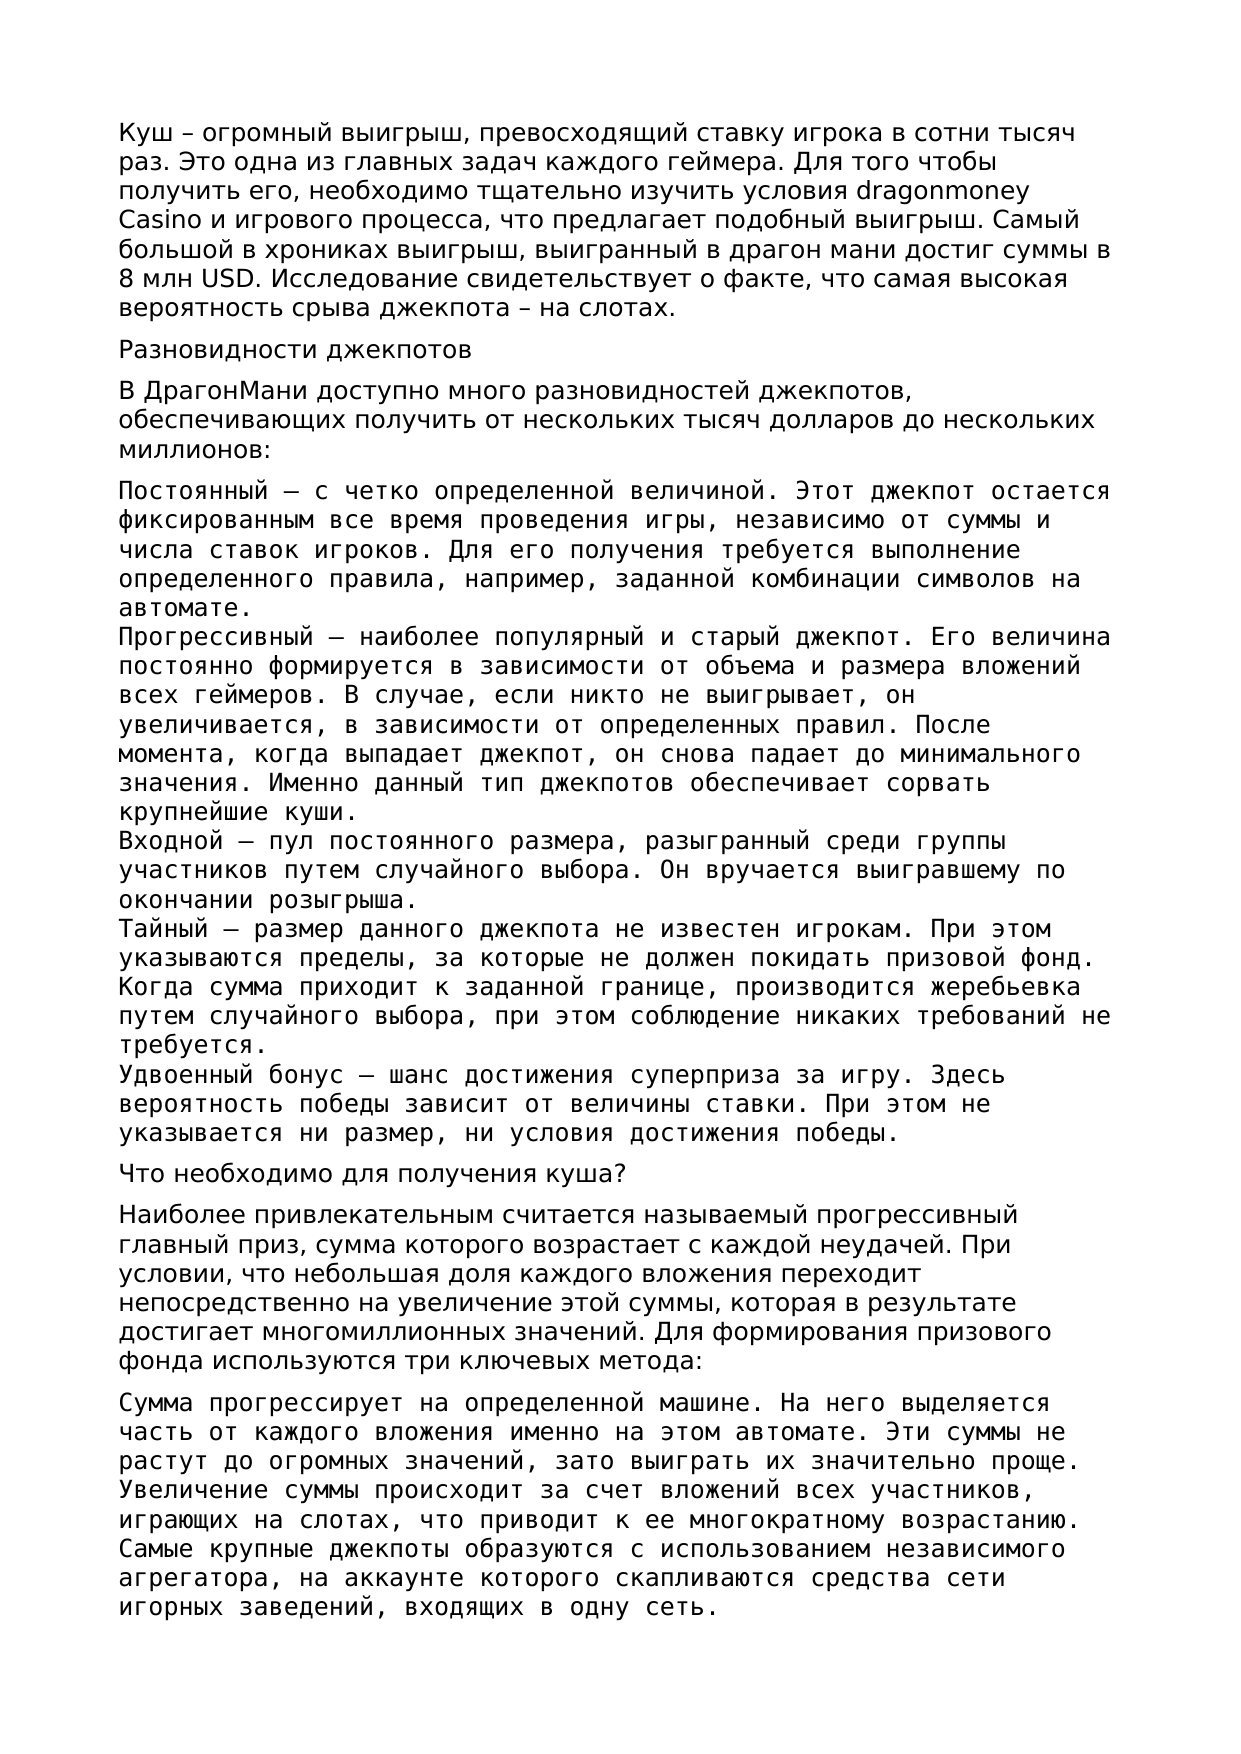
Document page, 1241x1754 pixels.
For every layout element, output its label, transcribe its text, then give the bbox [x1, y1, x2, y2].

text Куш – огромный выигрыш, превосходящий ставку игрока в сотни тысяч раз. Это одна из главных задач каждого геймера. Для того чтобы получить его, необходимо тщательно изучить условия dragonmoney Casino и игрового процесса, что предлагает подобный выигрыш. Самый большой в хрониках выигрыш, выигранный в драгон мани достиг суммы в 8 млн USD. Исследование свидетельствует о факте, что самая высокая вероятность срыва джекпота – на слотах. [118, 118, 1122, 322]
text Постоянный – с четко определенной величиной. Этот джекпот остается фиксированным все время проведения игры, независимо от суммы и числа ставок игроков. Для его получения требуется выполнение определенного правила, например, заданной комбинации символов на автомате. Прогрессивный – наиболее популярный и старый джекпот. Его величина постоянно формируется в зависимости от объема и размера вложений всех геймеров. В случае, если никто не выигрывает, он увеличивается, в зависимости от определенных правил. После момента, когда выпадает джекпот, он снова падает до минимального значения. Именно данный тип джекпотов обеспечивает сорвать крупнейшие куши. Входной – пул постоянного размера, разыгранный среди группы участников путем случайного выбора. Он вручается выигравшему по окончании розыгрыша. Тайный – размер данного джекпота не известен игрокам. При этом указываются пределы, за которые не должен покидать призовой фонд. Когда сумма приходит к заданной границе, производится жеребьевка путем случайного выбора, при этом соблюдение никаких требований не требуется. Удвоенный бонус – шанс достижения суперприза за игру. Здесь вероятность победы зависит от величины ставки. При этом не указывается ни размер, ни условия достижения победы. [118, 476, 1122, 1147]
text Наиболее привлекательным считается называемый прогрессивный главный приз, сумма которого возрастает с каждой неудачей. При условии, что небольшая доля каждого вложения переходит непосредственно на увеличение этой суммы, которая в результате достигает многомиллионных значений. Для формирования призового фонда используются три ключевых метода: [118, 1201, 1122, 1376]
text Что необходимо для получения куша? [118, 1159, 1122, 1188]
text Разновидности джекпотов [118, 335, 1122, 364]
text Сумма прогрессирует на определенной машине. На него выделяется часть от каждого вложения именно на этом автомате. Эти суммы не растут до огромных значений, зато выиграть их значительно проще. Увеличение суммы происходит за счет вложений всех участников, играющих на слотах, что приводит к ее многократному возрастанию. Самые крупные джекпоты образуются с использованием независимого агрегатора, на аккаунте которого скапливаются средства сети игорных заведений, входящих в одну сеть. [118, 1388, 1122, 1622]
text В ДрагонМани доступно много разновидностей джекпотов, обеспечивающих получить от нескольких тысяч долларов до нескольких миллионов: [118, 376, 1122, 464]
